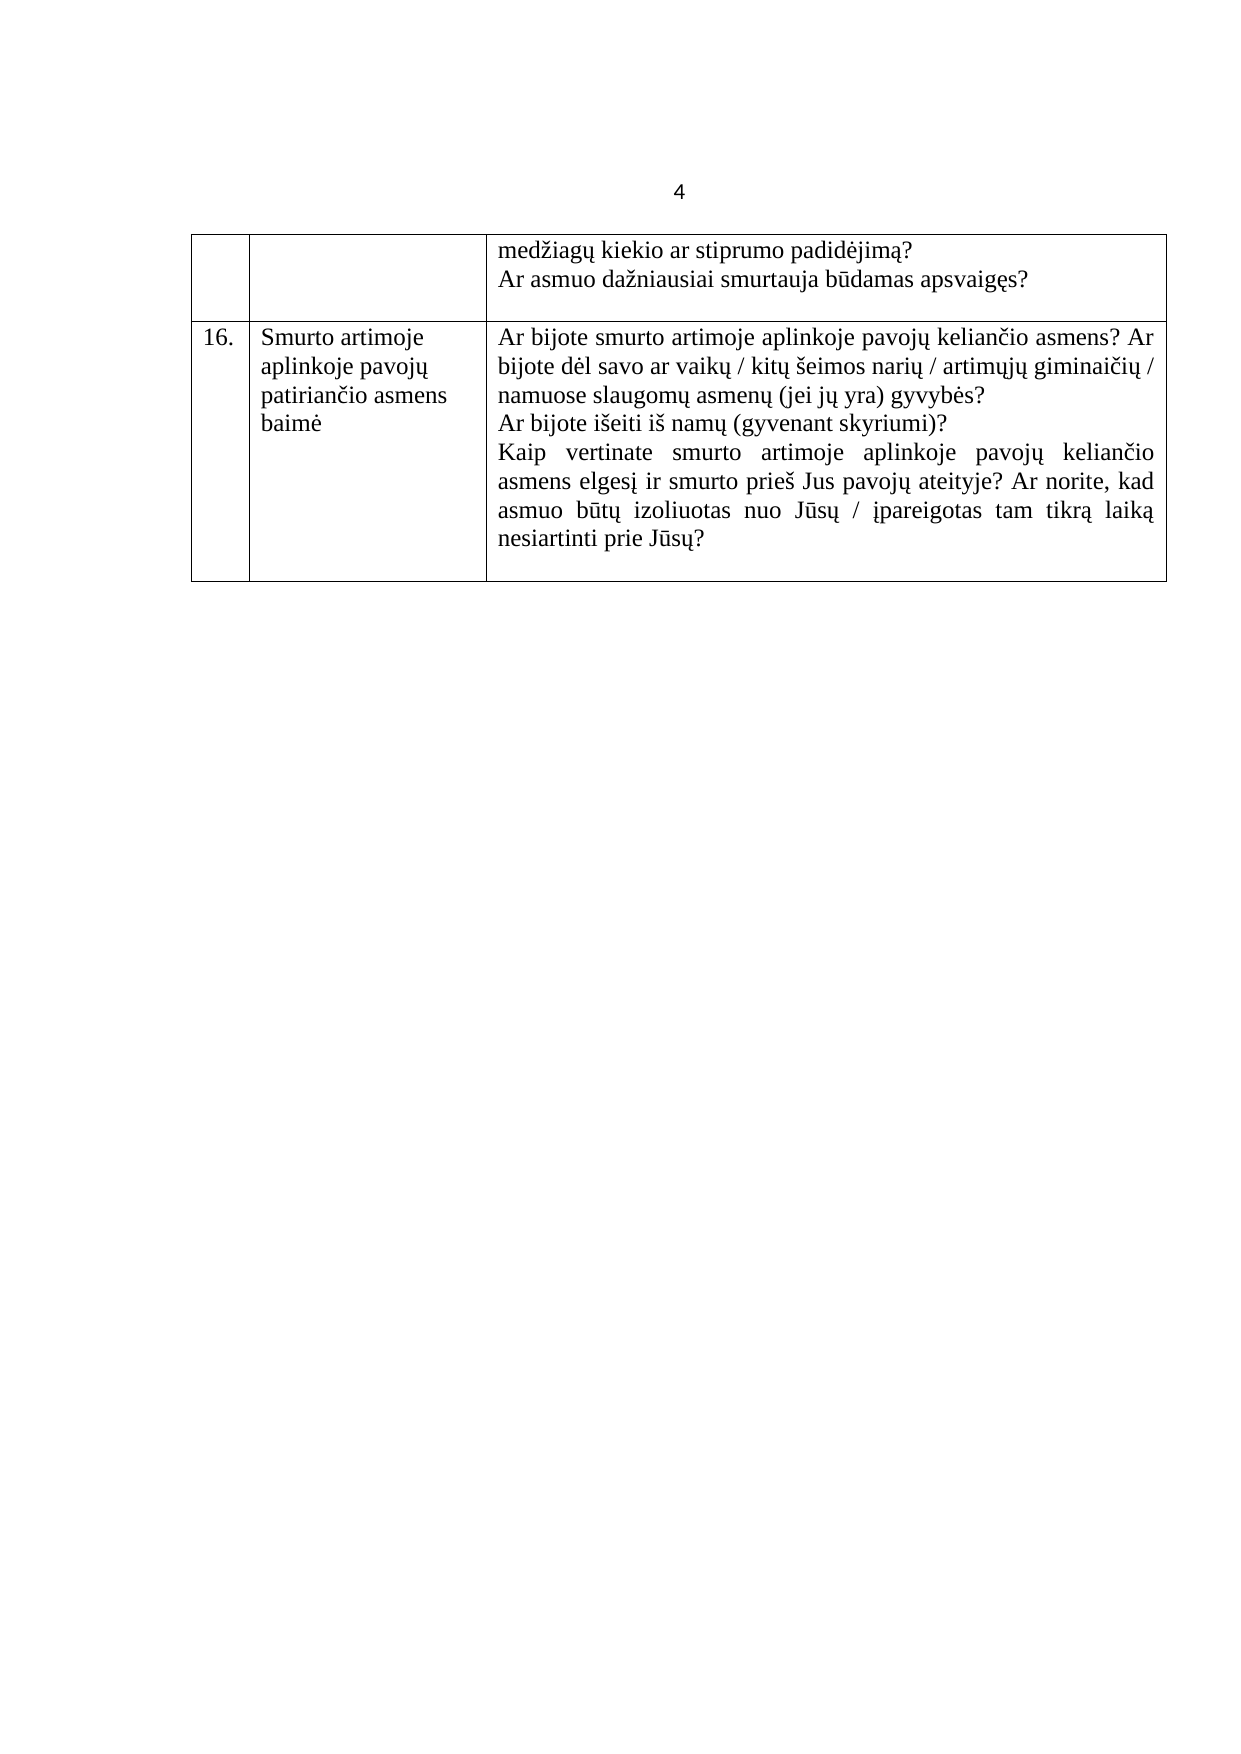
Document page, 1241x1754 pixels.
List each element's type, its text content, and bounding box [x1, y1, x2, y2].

table_cell 16. [192, 322, 249, 581]
table_cell medžiagų kiekio ar stiprumo padidėjimą? Ar asmuo dažniausiai smurtauja būdamas apsvaigęs? [487, 235, 1166, 321]
table_cell [250, 235, 486, 321]
table_cell Smurto artimoje aplinkoje pavojų patiriančio asmens baimė [250, 322, 486, 581]
table_cell [192, 235, 249, 321]
table_cell Ar bijote smurto artimoje aplinkoje pavojų keliančio asmens? Ar bijote dėl savo ar vaikų / kitų šeimos narių / artimųjų giminaičių / namuose slaugomų asmenų (jei jų yra) gyvybės? Ar bijote išeiti iš namų (gyvenant skyriumi)? Kaip vertinate smurto artimoje aplinkoje pavojų keliančio asmens elgesį ir smurto prieš Jus pavojų ateityje? Ar norite, kad asmuo būtų izoliuotas nuo Jūsų / įpareigotas tam tikrą laiką nesiartinti prie Jūsų? [487, 322, 1166, 581]
